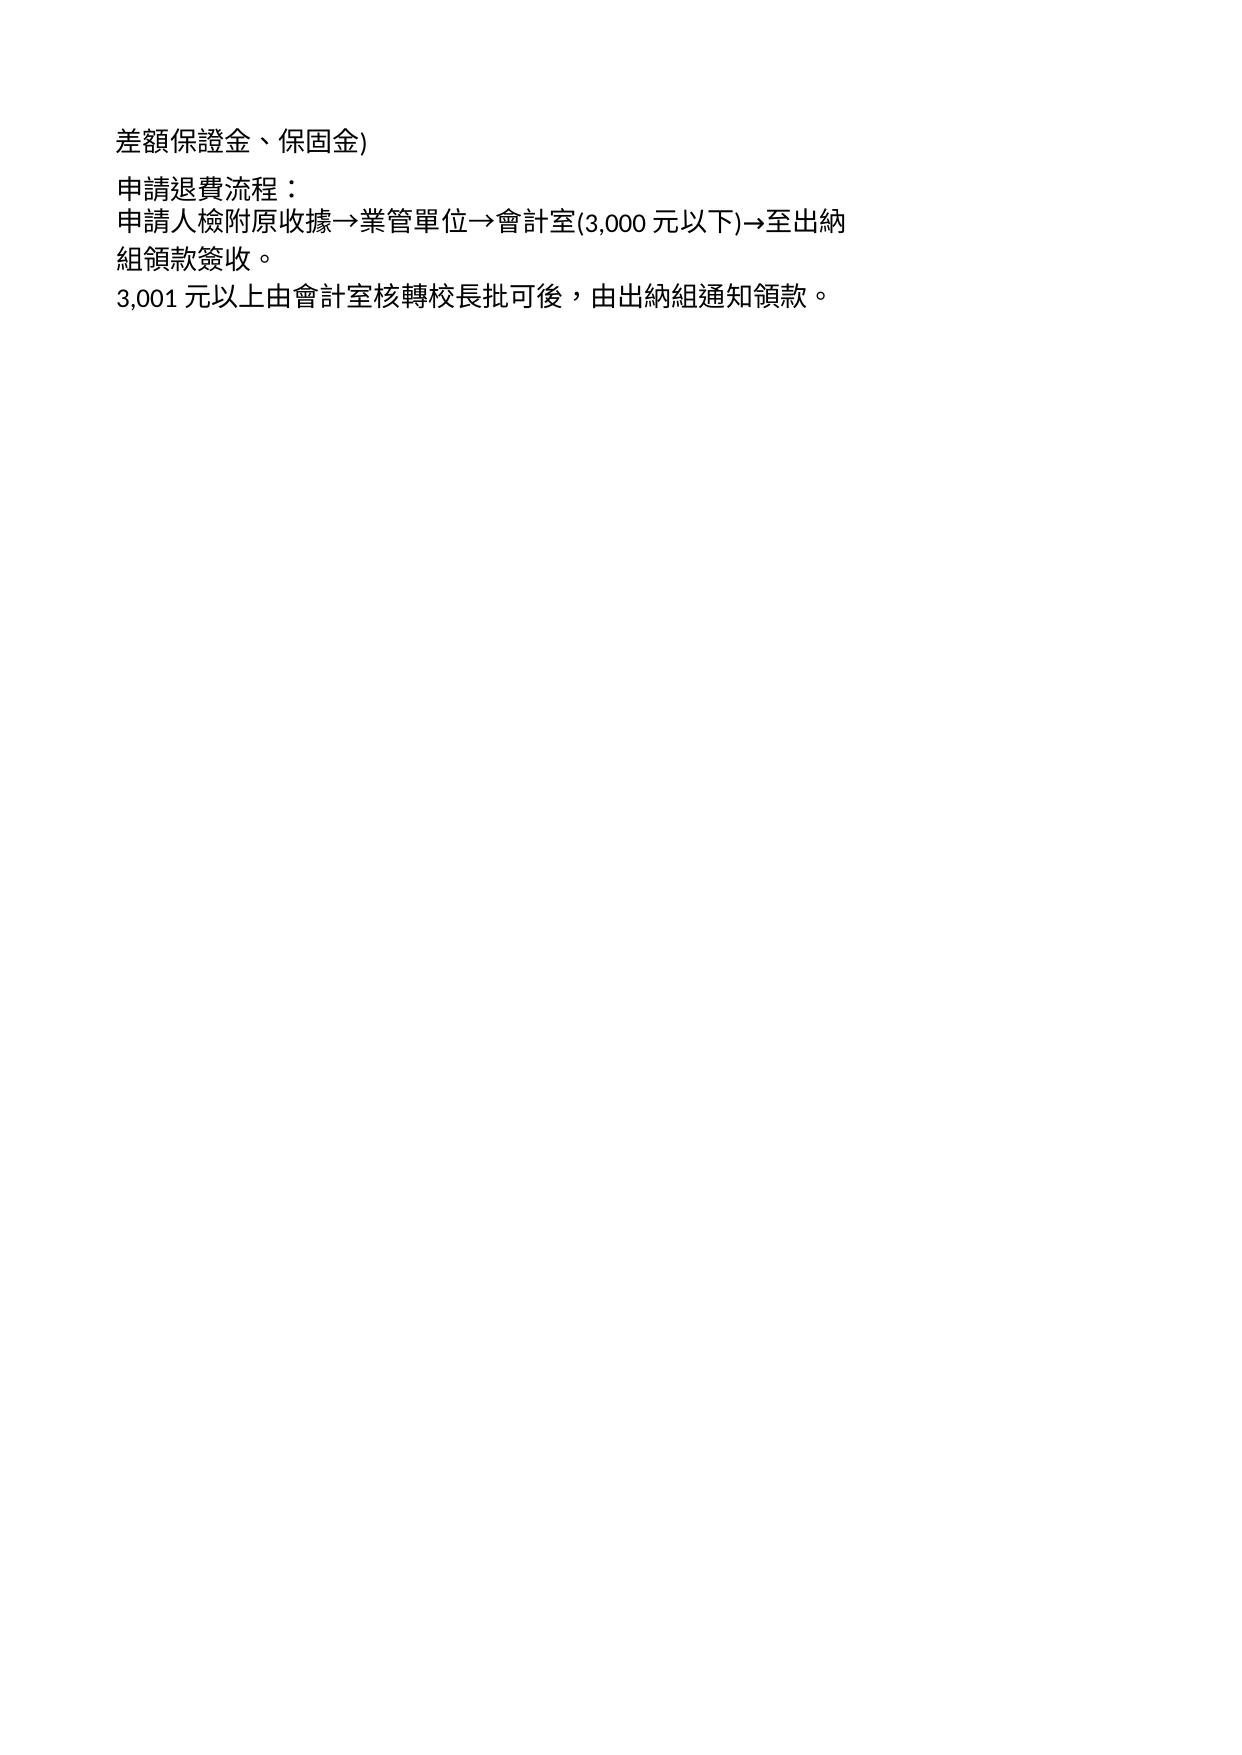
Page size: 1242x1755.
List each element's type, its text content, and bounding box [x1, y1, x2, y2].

text 差額保證金、保固金) [116, 127, 847, 164]
text 申請退費流程： [116, 168, 847, 207]
text 申請人檢附原收據→業管單位→會計室(3,000 元以下)→至出納組領款簽收。 [116, 207, 847, 282]
text 3,001 元以上由會計室核轉校長批可後，由出納組通知領款。 [116, 282, 847, 320]
